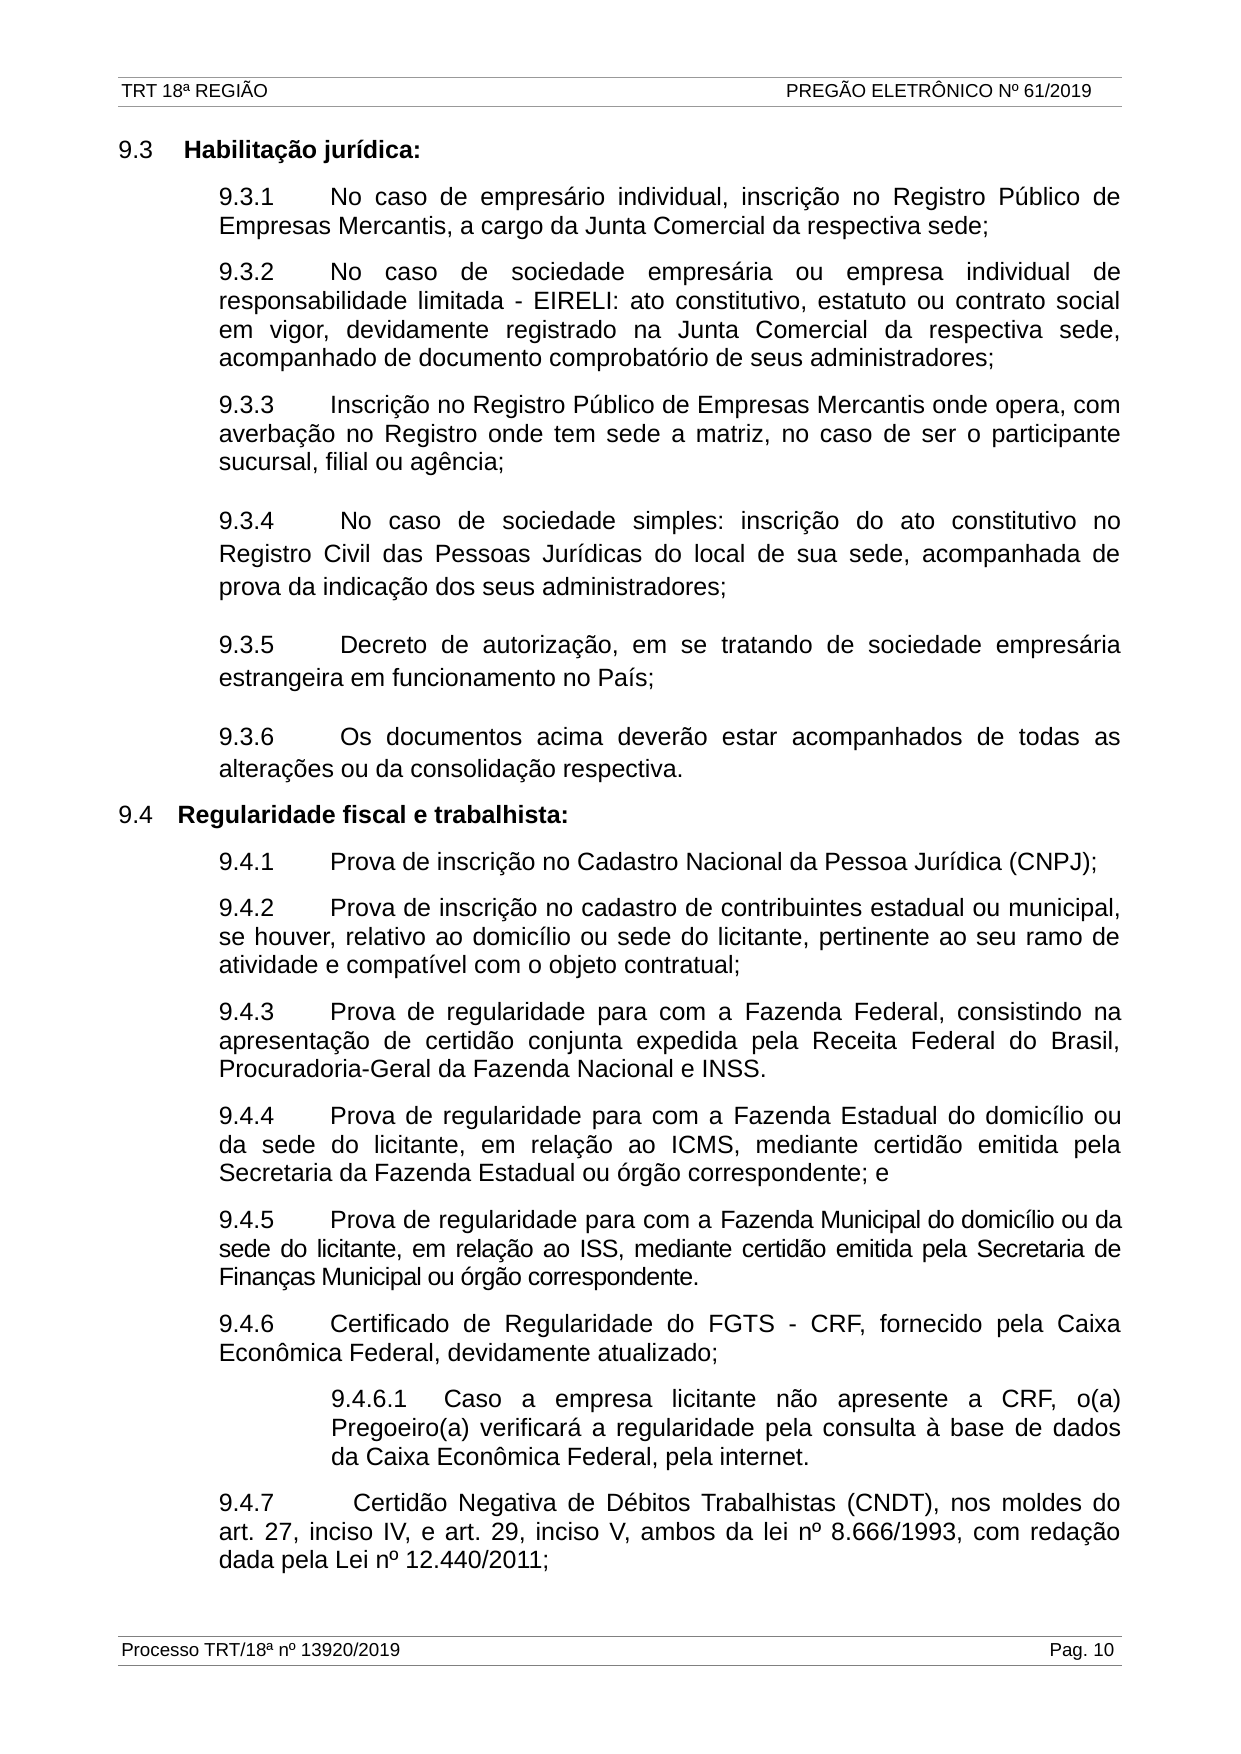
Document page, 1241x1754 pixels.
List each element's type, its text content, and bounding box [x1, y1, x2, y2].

text 9.3 Habilitação jurídica: [118, 136, 1122, 164]
list 9.3.5 Decreto de autorização, em se tratando de sociedade empresária estrangeira em funcionamento no País; [218, 630, 1122, 692]
text 9.4 Regularidade fiscal e trabalhista: [118, 800, 1122, 829]
list 9.4.6 Certificado de Regularidade do FGTS - CRF, fornecido pela Caixa Econômica Federal, devidamente atualizado; [218, 1309, 1122, 1366]
list 9.4.4 Prova de regularidade para com a Fazenda Estadual do domicílio ou da sede do licitante, em relação ao ICMS, mediante certidão emitida pela Secretaria da Fazenda Estadual ou órgão correspondente; e [218, 1101, 1122, 1187]
list 9.3.4 No caso de sociedade simples: inscrição do ato constitutivo no Registro Civil das Pessoas Jurídicas do local de sua sede, acompanhada de prova da indicação dos seus administradores; [218, 506, 1122, 601]
text 9.4.6.1 Caso a empresa licitante não apresente a CRF, o(a) Pregoeiro(a) verificará a regularidade pela consulta à base de dados da Caixa Econômica Federal, pela internet. [331, 1384, 1122, 1470]
list 9.4.3 Prova de regularidade para com a Fazenda Federal, consistindo na apresentação de certidão conjunta expedida pela Receita Federal do Brasil, Procuradoria-Geral da Fazenda Nacional e INSS. [218, 997, 1122, 1083]
text 9.3.3 Inscrição no Registro Público de Empresas Mercantis onde opera, com averbação no Registro onde tem sede a matriz, no caso de ser o participante sucursal, filial ou agência; [218, 390, 1122, 476]
list 9.4.7 Certidão Negativa de Débitos Trabalhistas (CNDT), nos moldes do art. 27, inciso IV, e art. 29, inciso V, ambos da lei nº 8.666/1993, com redação dada pela Lei nº 12.440/2011; [218, 1488, 1122, 1574]
text 9.3.1 No caso de empresário individual, inscrição no Registro Público de Empresas Mercantis, a cargo da Junta Comercial da respectiva sede; [218, 182, 1122, 239]
list 9.4.5 Prova de regularidade para com a Fazenda Municipal do domicílio ou da sede do licitante, em relação ao ISS, mediante certidão emitida pela Secretaria de Finanças Municipal ou órgão correspondente. [218, 1205, 1122, 1291]
list 9.3.6 Os documentos acima deverão estar acompanhados de todas as alterações ou da consolidação respectiva. [218, 721, 1122, 783]
text 9.3.2 No caso de sociedade empresária ou empresa individual de responsabilidade limitada - EIRELI: ato constitutivo, estatuto ou contrato social em vigor, devidamente registrado na Junta Comercial da respectiva sede, acompanhado de documento comprobatório de seus administradores; [218, 257, 1122, 372]
list 9.4.1 Prova de inscrição no Cadastro Nacional da Pessoa Jurídica (CNPJ); [218, 846, 1122, 875]
list 9.4.2 Prova de inscrição no cadastro de contribuintes estadual ou municipal, se houver, relativo ao domicílio ou sede do licitante, pertinente ao seu ramo de atividade e compatível com o objeto contratual; [218, 893, 1122, 979]
